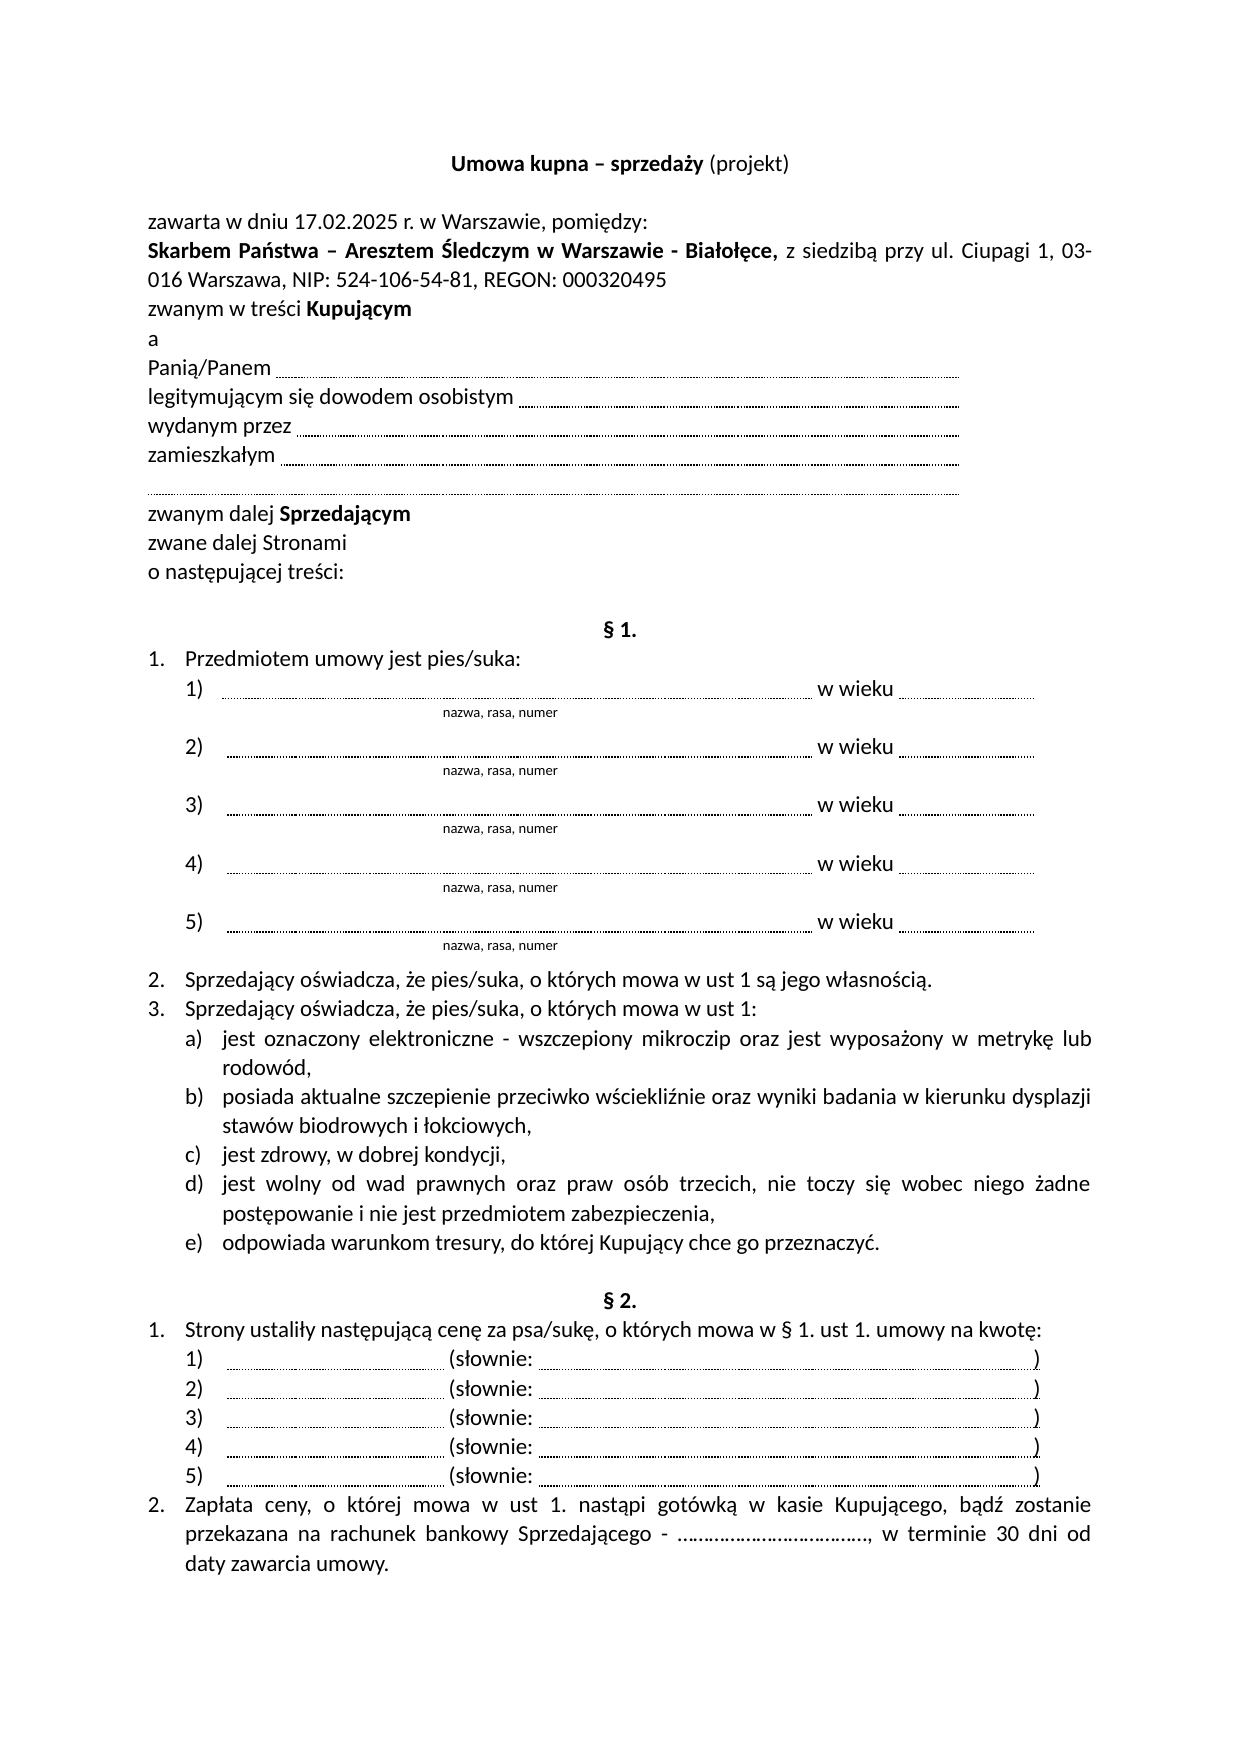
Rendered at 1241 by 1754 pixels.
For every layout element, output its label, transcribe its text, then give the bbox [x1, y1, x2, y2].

list (słownie: ) [185, 1402, 1093, 1431]
list w wieku [185, 848, 1093, 877]
list w wieku [185, 731, 1093, 760]
list (słownie: ) [185, 1431, 1093, 1460]
text wydanym przez [148, 410, 1093, 439]
text § 1. [148, 614, 1093, 643]
list (słownie: ) [185, 1460, 1093, 1489]
text nazwa, rasa, numer [413, 760, 1093, 789]
text Umowa kupna – sprzedaży (projekt) [148, 148, 1093, 177]
list Sprzedający oświadcza, że pies/suka, o których mowa w ust 1: [148, 993, 1093, 1023]
list Przedmiotem umowy jest pies/suka: [148, 643, 1093, 673]
text zawarta w dniu 17.02.2025 r. w Warszawie, pomiędzy: [148, 206, 1093, 235]
text zamieszkałym [148, 439, 1093, 468]
list jest zdrowy, w dobrej kondycji, [185, 1139, 1093, 1168]
text nazwa, rasa, numer [413, 877, 1093, 906]
list w wieku [185, 789, 1093, 818]
list (słownie: ) [185, 1373, 1093, 1402]
list w wieku [185, 906, 1093, 935]
list posiada aktualne szczepienie przeciwko wściekliźnie oraz wyniki badania w kierunku dysplazji stawów biodrowych i łokciowych, [185, 1081, 1093, 1139]
text Panią/Panem legitymującym się dowodem osobistym [148, 352, 1093, 410]
text nazwa, rasa, numer [413, 818, 1093, 848]
text a [148, 323, 1093, 352]
list jest oznaczony elektroniczne - wszczepiony mikroczip oraz jest wyposażony w metrykę lub rodowód, [185, 1023, 1093, 1081]
list Sprzedający oświadcza, że pies/suka, o których mowa w ust 1 są jego własnością. [148, 964, 1093, 993]
text o następującej treści: [148, 556, 1093, 585]
text nazwa, rasa, numer [413, 935, 1093, 964]
text zwane dalej Stronami [148, 527, 1093, 556]
list Zapłata ceny, o której mowa w ust 1. nastąpi gotówką w kasie Kupującego, bądź zostanie przekazana na rachunek bankowy Sprzedającego - ………………………………, w terminie 30 dni od daty zawarcia umowy. [148, 1489, 1093, 1577]
text Skarbem Państwa – Aresztem Śledczym w Warszawie - Białołęce, z siedzibą przy ul. Ciupagi 1, 03-016 Warszawa, NIP: 524-106-54-81, REGON: 000320495 [148, 235, 1093, 293]
list jest wolny od wad prawnych oraz praw osób trzecich, nie toczy się wobec niego żadne postępowanie i nie jest przedmiotem zabezpieczenia, [185, 1168, 1093, 1227]
list Strony ustaliły następującą cenę za psa/sukę, o których mowa w § 1. ust 1. umowy na kwotę: [148, 1314, 1093, 1343]
text zwanym dalej Sprzedającym [148, 498, 1093, 527]
text nazwa, rasa, numer [413, 702, 1093, 731]
text § 2. [148, 1285, 1093, 1314]
text zwanym w treści Kupującym [148, 293, 1093, 323]
list odpowiada warunkom tresury, do której Kupujący chce go przeznaczyć. [185, 1227, 1093, 1256]
list w wieku [185, 673, 1093, 702]
list (słownie: ) [185, 1343, 1093, 1373]
